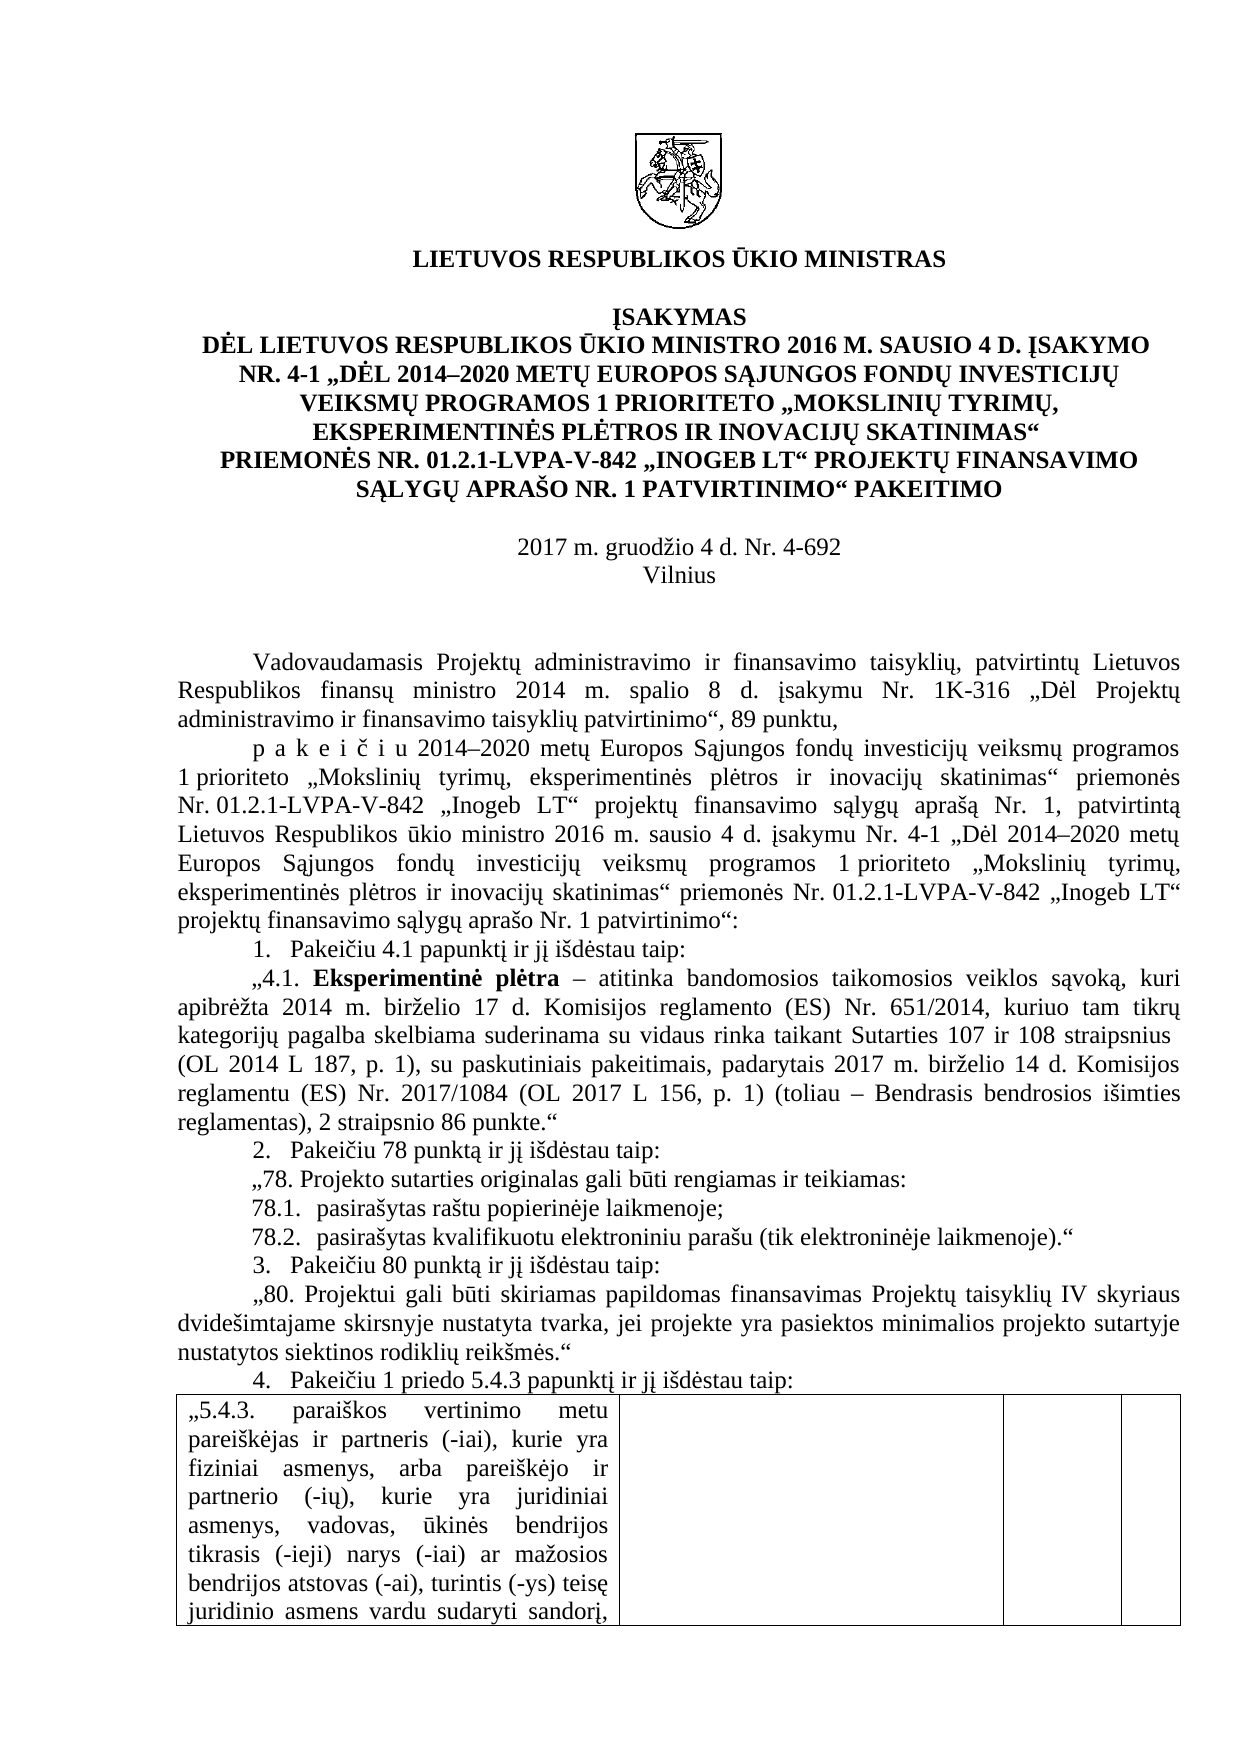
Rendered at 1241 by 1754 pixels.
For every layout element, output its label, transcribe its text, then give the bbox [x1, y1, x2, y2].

text 3. Pakeičiu 80 punktą ir jį išdėstau taip: [252, 1250, 1181, 1279]
text dėl lietuvos respublikos ūkio ministro 2016 m. sausio 4 d. įsakymo [177, 330, 1181, 359]
table_header [1122, 1395, 1180, 1625]
text p a k e i č i u 2014–2020 metų Europos Sąjungos fondų investicijų veiksmų programos 1 prioriteto „Mokslinių tyrimų, eksperimentinės plėtros ir inovacijų skatinimas“ priemonės Nr. 01.2.1-LVPA-V-842 „Inogeb LT“ projektų finansavimo sąlygų aprašą Nr. 1, patvirtintą Lietuvos Respublikos ūkio ministro 2016 m. sausio 4 d. įsakymu Nr. 4-1 „Dėl 2014–2020 metų Europos Sąjungos fondų investicijų veiksmų programos 1 prioriteto „Mokslinių tyrimų, eksperimentinės plėtros ir inovacijų skatinimas“ priemonės Nr. 01.2.1-LVPA-V-842 „Inogeb LT“ projektų finansavimo sąlygų aprašo Nr. 1 patvirtinimo“: [177, 733, 1181, 934]
text ĮSAKYMAS [177, 302, 1181, 330]
table_header „5.4.3. paraiškos vertinimo metu pareiškėjas ir partneris (-iai), kurie yra fiziniai asmenys, arba pareiškėjo ir partnerio (-ių), kurie yra juridiniai asmenys, vadovas, ūkinės bendrijos tikrasis (-ieji) narys (-iai) ar mažosios bendrijos atstovas (-ai), turintis (-ys) teisę juridinio asmens vardu sudaryti sandorį, [177, 1395, 619, 1625]
text 2017 m. gruodžio 4 d. Nr. 4-692 [177, 532, 1181, 560]
table_header [1004, 1395, 1121, 1625]
table_header [620, 1395, 1003, 1625]
text 78.2. pasirašytas kvalifikuotu elektroniniu parašu (tik elektroninėje laikmenoje).“ [251, 1222, 1181, 1250]
text 4. Pakeičiu 1 priedo 5.4.3 papunktį ir jį išdėstau taip: [252, 1365, 1181, 1394]
text „80. Projektui gali būti skiriamas papildomas finansavimas Projektų taisyklių IV skyriaus dvidešimtajame skirsnyje nustatyta tvarka, jei projekte yra pasiektos minimalios projekto sutartyje nustatytos siektinos rodiklių reikšmės.“ [177, 1279, 1181, 1365]
text Vilnius [177, 560, 1181, 589]
text 2. Pakeičiu 78 punktą ir jį išdėstau taip: [252, 1135, 1181, 1164]
text „4.1. Eksperimentinė plėtra – atitinka bandomosios taikomosios veiklos sąvoką, kuri apibrėžta 2014 m. birželio 17 d. Komisijos reglamento (ES) Nr. 651/2014, kuriuo tam tikrų kategorijų pagalba skelbiama suderinama su vidaus rinka taikant Sutarties 107 ir 108 straipsnius (OL 2014 L 187, p. 1), su paskutiniais pakeitimais, padarytais 2017 m. birželio 14 d. Komisijos reglamentu (ES) Nr. 2017/1084 (OL 2017 L 156, p. 1) (toliau – Bendrasis bendrosios išimties reglamentas), 2 straipsnio 86 punkte.“ [177, 963, 1181, 1135]
text 1. Pakeičiu 4.1 papunktį ir jį išdėstau taip: [252, 934, 1181, 963]
text nr. 4-1 „dėl 2014–2020 metų europos sąjungos fondų investicijų veiksmų programos 1 prioriteto „mokslinių tyrimų, eksperimentinės plėtros ir inovacijų skatinimas“ priemonės nr. 01.2.1-lvpa-V-842 „Inogeb LT“ projektų finansavimo sąlygų aprašo nr. 1 patvirtinimo“ pakeitimo [177, 359, 1181, 503]
text „78. Projekto sutarties originalas gali būti rengiamas ir teikiamas: [177, 1164, 1181, 1193]
text 78.1. pasirašytas raštu popierinėje laikmenoje; [251, 1193, 1181, 1222]
text Vadovaudamasis Projektų administravimo ir finansavimo taisyklių, patvirtintų Lietuvos Respublikos finansų ministro 2014 m. spalio 8 d. įsakymu Nr. 1K-316 „Dėl Projektų administravimo ir finansavimo taisyklių patvirtinimo“, 89 punktu, [177, 647, 1181, 733]
text LIETUVOS RESPUBLIKOS ŪKIO MINISTRAS [177, 244, 1181, 273]
